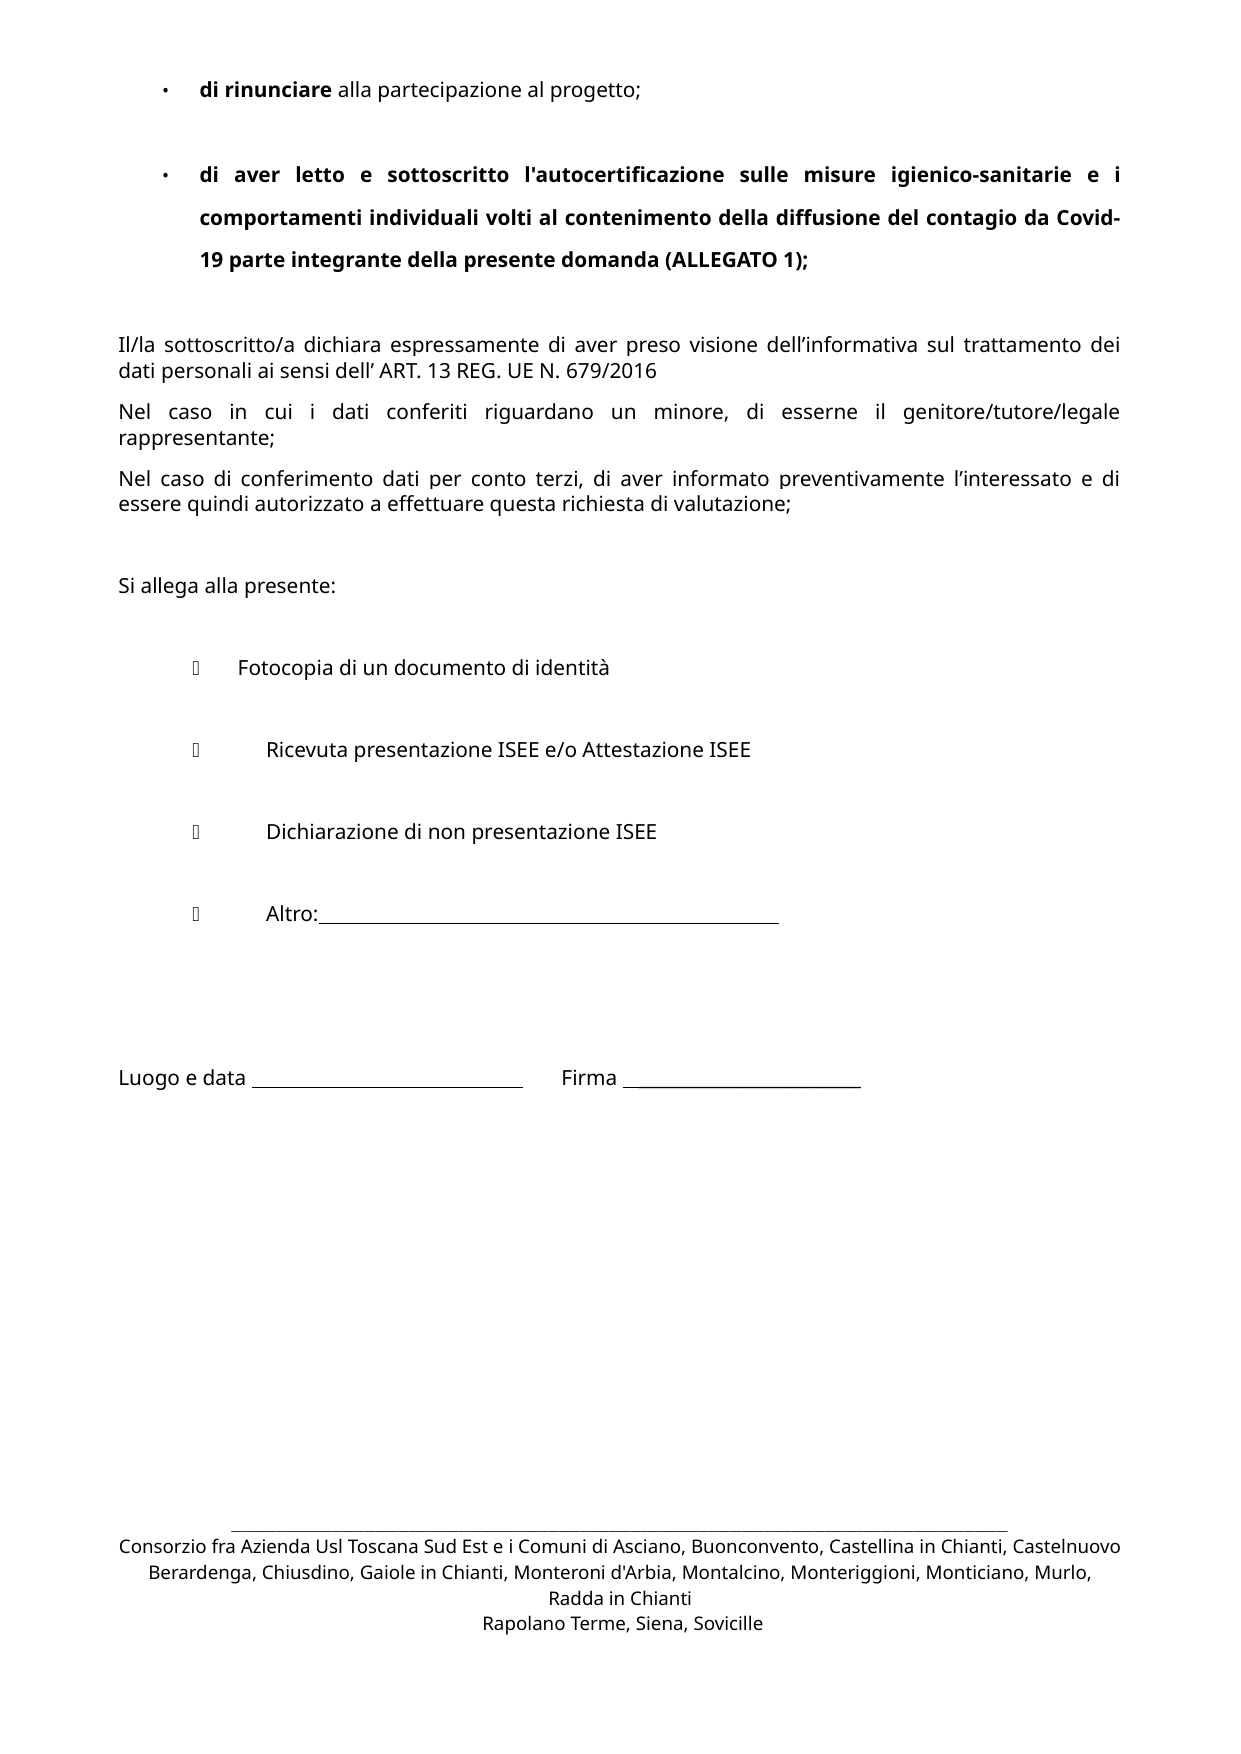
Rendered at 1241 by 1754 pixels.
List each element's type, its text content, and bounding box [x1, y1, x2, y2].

list di rinunciare alla partecipazione al progetto; [162, 75, 1122, 103]
text  Dichiarazione di non presentazione ISEE [118, 817, 1122, 845]
text Si allega alla presente: [118, 571, 1122, 600]
text Nel caso di conferimento dati per conto terzi, di aver informato preventivamente l’interessato e di essere quindi autorizzato a effettuare questa richiesta di valutazione; [118, 464, 1122, 518]
text  Altro: [118, 899, 1122, 927]
text  Ricevuta presentazione ISEE e/o Attestazione ISEE [118, 735, 1122, 763]
text Nel caso in cui i dati conferiti riguardano un minore, di esserne il genitore/tutore/legale rappresentante; [118, 397, 1122, 451]
list di aver letto e sottoscritto l'autocertificazione sulle misure igienico-sanitarie e i comportamenti individuali volti al contenimento della diffusione del contagio da Covid-19 parte integrante della presente domanda (ALLEGATO 1); [162, 160, 1122, 274]
text Luogo e data Firma ________________________ [118, 1063, 1122, 1091]
text Il/la sottoscritto/a dichiara espressamente di aver preso visione dell’informativa sul trattamento dei dati personali ai sensi dell’ ART. 13 REG. UE N. 679/2016 [118, 331, 1122, 385]
text  Fotocopia di un documento di identità [118, 653, 1122, 682]
